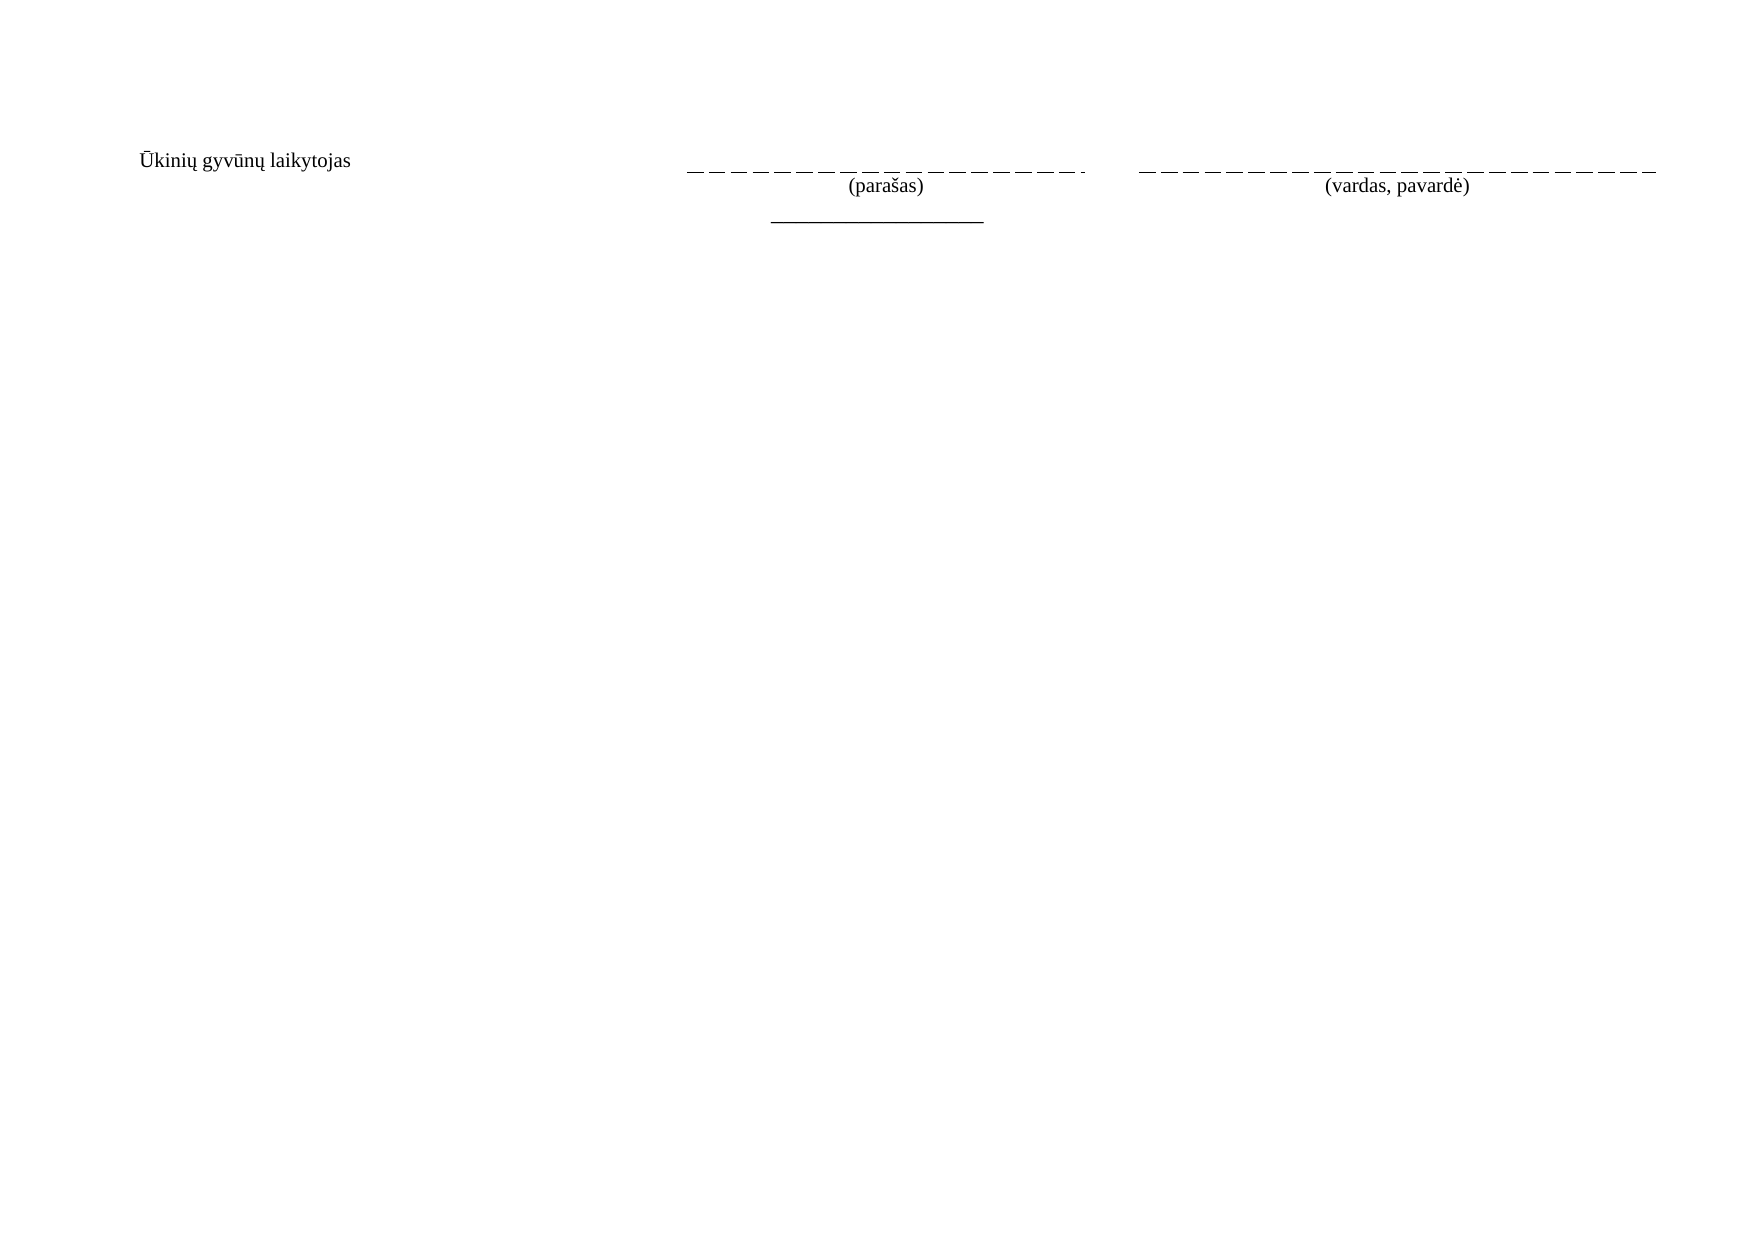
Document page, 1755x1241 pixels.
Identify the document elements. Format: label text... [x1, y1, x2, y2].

table_cell [1085, 172, 1112, 197]
table_header [1139, 148, 1656, 172]
table_cell [638, 172, 687, 197]
table_header [638, 148, 687, 172]
table_cell (parašas) [687, 172, 1085, 197]
table_cell [128, 172, 638, 197]
table_cell (vardas, pavardė) [1139, 172, 1656, 197]
table_cell [1112, 172, 1139, 197]
table_header [1112, 148, 1139, 172]
table_header [687, 148, 1085, 172]
text _________________ [118, 197, 1636, 226]
table_header [1085, 148, 1112, 172]
table_header Ūkinių gyvūnų laikytojas [128, 148, 638, 172]
